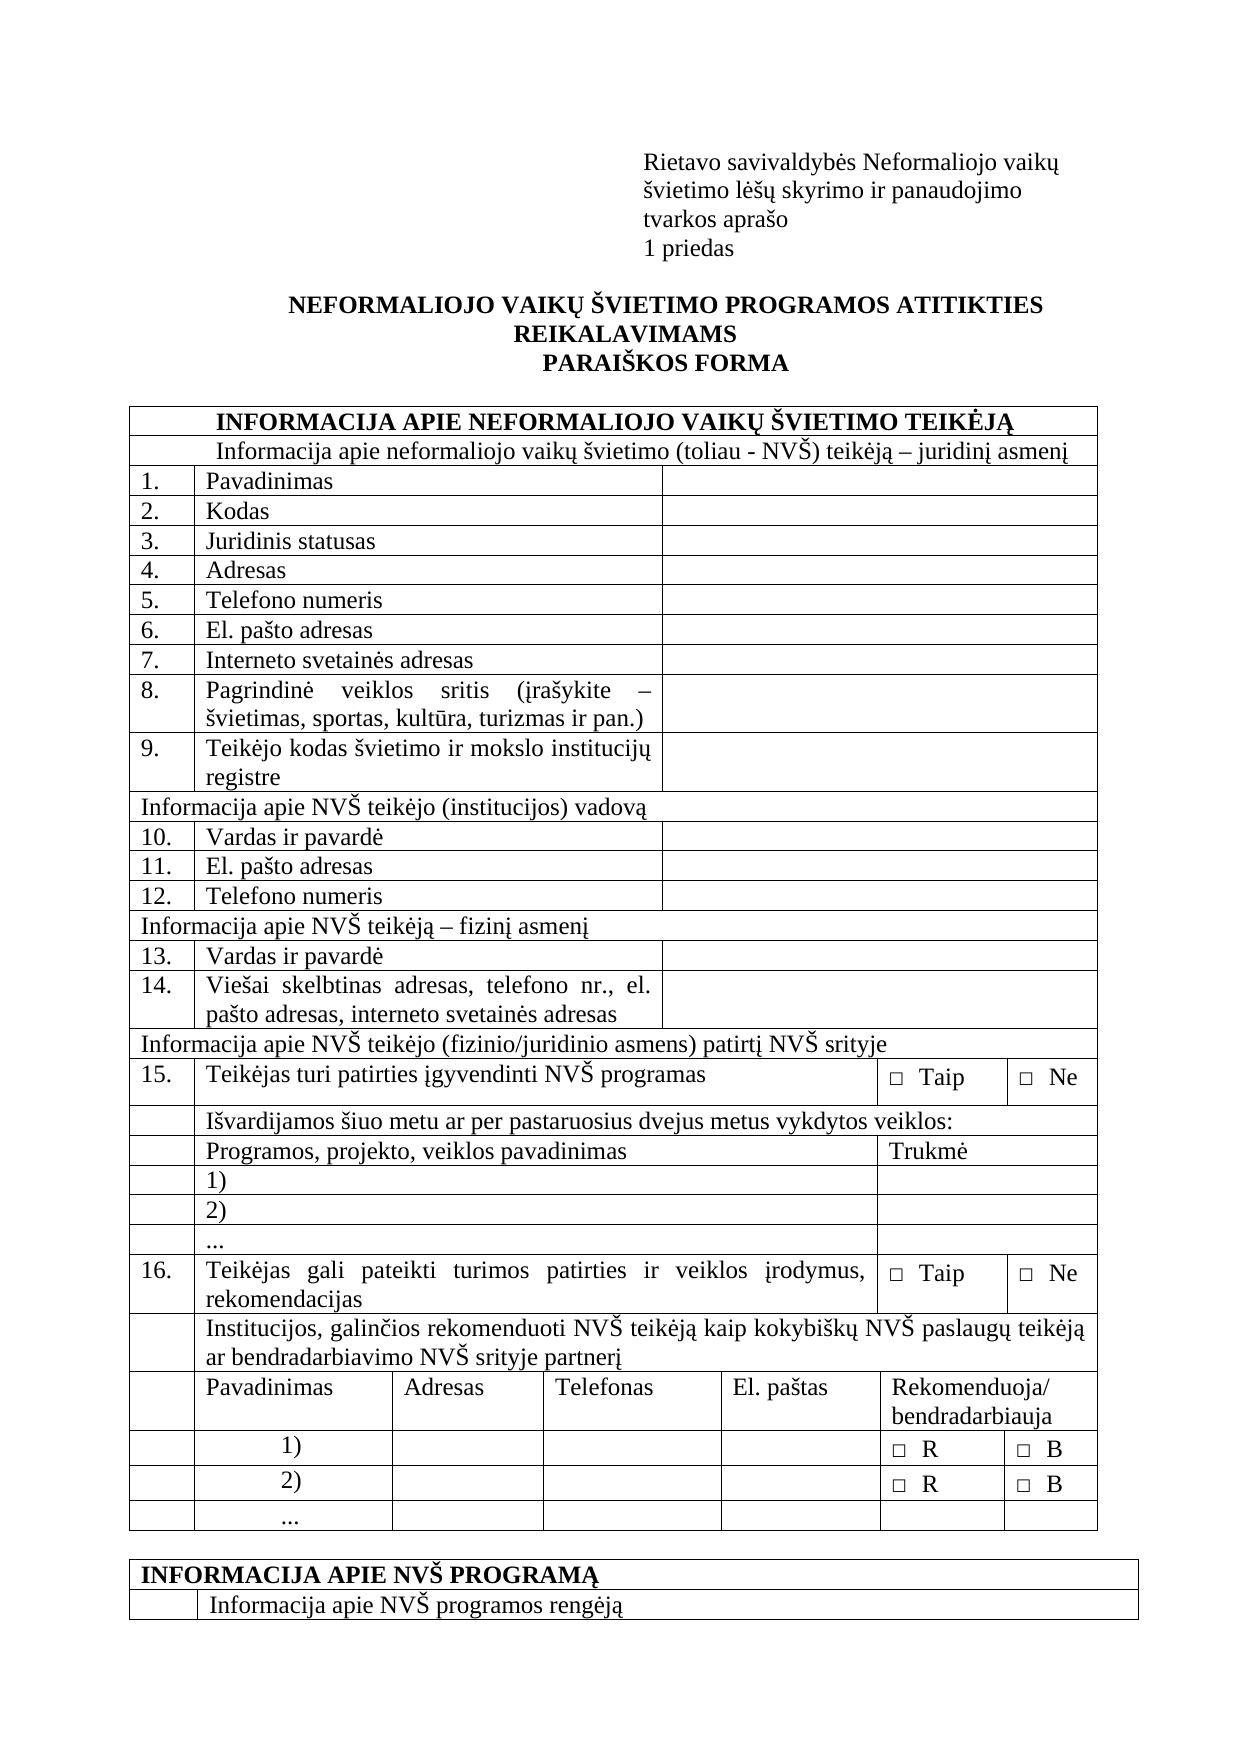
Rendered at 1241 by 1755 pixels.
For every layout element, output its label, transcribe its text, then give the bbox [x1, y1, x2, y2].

table_header INFORMACIJA APIE NVŠ PROGRAMĄ [130, 1560, 1138, 1589]
table_cell 1) [195, 1166, 877, 1194]
table_cell Pavadinimas [195, 1372, 392, 1429]
table_cell [1005, 1501, 1097, 1529]
table_cell 13. [130, 941, 194, 969]
table_cell ☐ B [1005, 1431, 1097, 1464]
table_cell [878, 1225, 1097, 1254]
table_cell ☐ Taip [878, 1059, 1007, 1105]
table_cell El. pašto adresas [195, 851, 662, 880]
table_cell [663, 466, 1097, 495]
table_cell [663, 615, 1097, 644]
table_cell [544, 1501, 721, 1529]
table_cell [663, 675, 1097, 732]
table_cell Informacija apie NVŠ teikėją – fizinį asmenį [130, 911, 1097, 940]
table_cell [130, 1136, 194, 1164]
text švietimo lėšų skyrimo ir panaudojimo [118, 176, 1181, 204]
table_cell INFORMACIJA APIE NEFORMALIOJO VAIKŲ ŠVIETIMO TEIKĖJĄ [130, 407, 1097, 435]
table_cell 10. [130, 822, 194, 850]
table_cell Informacija apie NVŠ teikėjo (institucijos) vadovą [130, 792, 1097, 821]
table_cell 15. [130, 1059, 194, 1105]
table_cell 9. [130, 733, 194, 791]
table_cell [130, 1314, 194, 1371]
table_cell 14. [130, 971, 194, 1028]
table_cell El. paštas [722, 1372, 880, 1429]
table_cell Telefonas [544, 1372, 721, 1429]
table_cell 16. [130, 1255, 194, 1312]
table_cell El. pašto adresas [195, 615, 662, 644]
table_cell Informacija apie NVŠ programos rengėją [198, 1590, 1138, 1619]
table_cell Programos, projekto, veiklos pavadinimas [195, 1136, 877, 1164]
table_cell 1. [130, 466, 194, 495]
table_cell Kodas [195, 496, 662, 525]
table_header [194, 377, 1097, 406]
table_cell 2) [195, 1466, 392, 1500]
table_header [1160, 262, 1181, 1620]
table_cell [130, 1501, 194, 1529]
table_cell [878, 1166, 1097, 1194]
table_cell [663, 496, 1097, 525]
table_cell 12. [130, 881, 194, 910]
table_cell Juridinis statusas [195, 526, 662, 554]
table_header [129, 377, 194, 406]
table_cell Išvardijamos šiuo metu ar per pastaruosius dvejus metus vykdytos veiklos: [195, 1106, 1097, 1135]
table_cell ... [195, 1225, 877, 1254]
table_cell Pagrindinė veiklos sritis (įrašykite – švietimas, sportas, kultūra, turizmas ir pan.) [195, 675, 662, 732]
table_cell Adresas [393, 1372, 543, 1429]
table_cell [544, 1431, 721, 1464]
table_cell [130, 1225, 194, 1254]
table_cell [722, 1431, 880, 1464]
table_cell [130, 1195, 194, 1224]
table_cell [663, 585, 1097, 614]
table_cell Teikėjas gali pateikti turimos patirties ir veiklos įrodymus, rekomendacijas [195, 1255, 877, 1312]
table_header [1138, 262, 1160, 1620]
text 1 priedas [568, 233, 1181, 262]
table_cell Pavadinimas [195, 466, 662, 495]
table_cell Vardas ir pavardė [195, 822, 662, 850]
table_cell Institucijos, galinčios rekomenduoti NVŠ teikėją kaip kokybiškų NVŠ paslaugų teikėją ar bendradarbiavimo NVŠ srityje partnerį [195, 1314, 1097, 1371]
table_cell [663, 556, 1097, 584]
table_cell Adresas [195, 556, 662, 584]
table_cell [393, 1431, 543, 1464]
table_cell 5. [130, 585, 194, 614]
table_cell [663, 881, 1097, 910]
table_cell Teikėjo kodas švietimo ir mokslo institucijų registre [195, 733, 662, 791]
table_cell ☐ B [1005, 1466, 1097, 1500]
table_cell [130, 1166, 194, 1194]
table_cell [393, 1501, 543, 1529]
table_cell 3. [130, 526, 194, 554]
table_cell [881, 1501, 1004, 1529]
table_cell Teikėjas turi patirties įgyvendinti NVŠ programas [195, 1059, 877, 1105]
table_cell 2) [195, 1195, 877, 1224]
table_cell [663, 822, 1097, 850]
table_cell [663, 526, 1097, 554]
text Rietavo savivaldybės Neformaliojo vaikų [643, 147, 1181, 176]
table_cell [130, 1590, 197, 1619]
table_cell [130, 1372, 194, 1429]
table_cell [663, 941, 1097, 969]
table_cell Viešai skelbtinas adresas, telefono nr., el. pašto adresas, interneto svetainės adresas [195, 971, 662, 1028]
table_cell ☐ Ne [1008, 1059, 1097, 1105]
table_cell 4. [130, 556, 194, 584]
table_cell 2. [130, 496, 194, 525]
table_cell 11. [130, 851, 194, 880]
table_cell Interneto svetainės adresas [195, 645, 662, 674]
table_cell Informacija apie NVŠ teikėjo (fizinio/juridinio asmens) patirtį NVŠ srityje [130, 1029, 1097, 1058]
table_cell 7. [130, 645, 194, 674]
table_cell 1) [195, 1431, 392, 1464]
table_cell [722, 1501, 880, 1529]
table_cell Telefono numeris [195, 881, 662, 910]
table_cell ☐ R [881, 1431, 1004, 1464]
table_cell Rekomenduoja/ bendradarbiauja [881, 1372, 1097, 1429]
table_cell [130, 1106, 194, 1135]
table_cell [130, 1466, 194, 1500]
table_cell [663, 971, 1097, 1028]
table_cell ☐ R [881, 1466, 1004, 1500]
table_cell 6. [130, 615, 194, 644]
table_cell [393, 1466, 543, 1500]
table_cell Trukmė [878, 1136, 1097, 1164]
text tvarkos aprašo [118, 204, 1181, 233]
table_header NEFORMALIOJO VAIKŲ ŠVIETIMO PROGRAMOS ATITIKTIES REIKALAVIMAMS PARAIŠKOS FORMA [118, 262, 1138, 1620]
table_cell ☐ Ne [1008, 1255, 1097, 1312]
table_cell [722, 1466, 880, 1500]
table_cell [130, 1431, 194, 1464]
table_cell [663, 645, 1097, 674]
table_cell [878, 1195, 1097, 1224]
table_cell Vardas ir pavardė [195, 941, 662, 969]
table_cell [663, 733, 1097, 791]
table_cell 8. [130, 675, 194, 732]
table_cell ... [195, 1501, 392, 1529]
table_cell [544, 1466, 721, 1500]
table_cell ☐ Taip [878, 1255, 1007, 1312]
table_cell [663, 851, 1097, 880]
table_cell Telefono numeris [195, 585, 662, 614]
table_cell Informacija apie neformaliojo vaikų švietimo (toliau - NVŠ) teikėją – juridinį asmenį [130, 436, 1097, 465]
